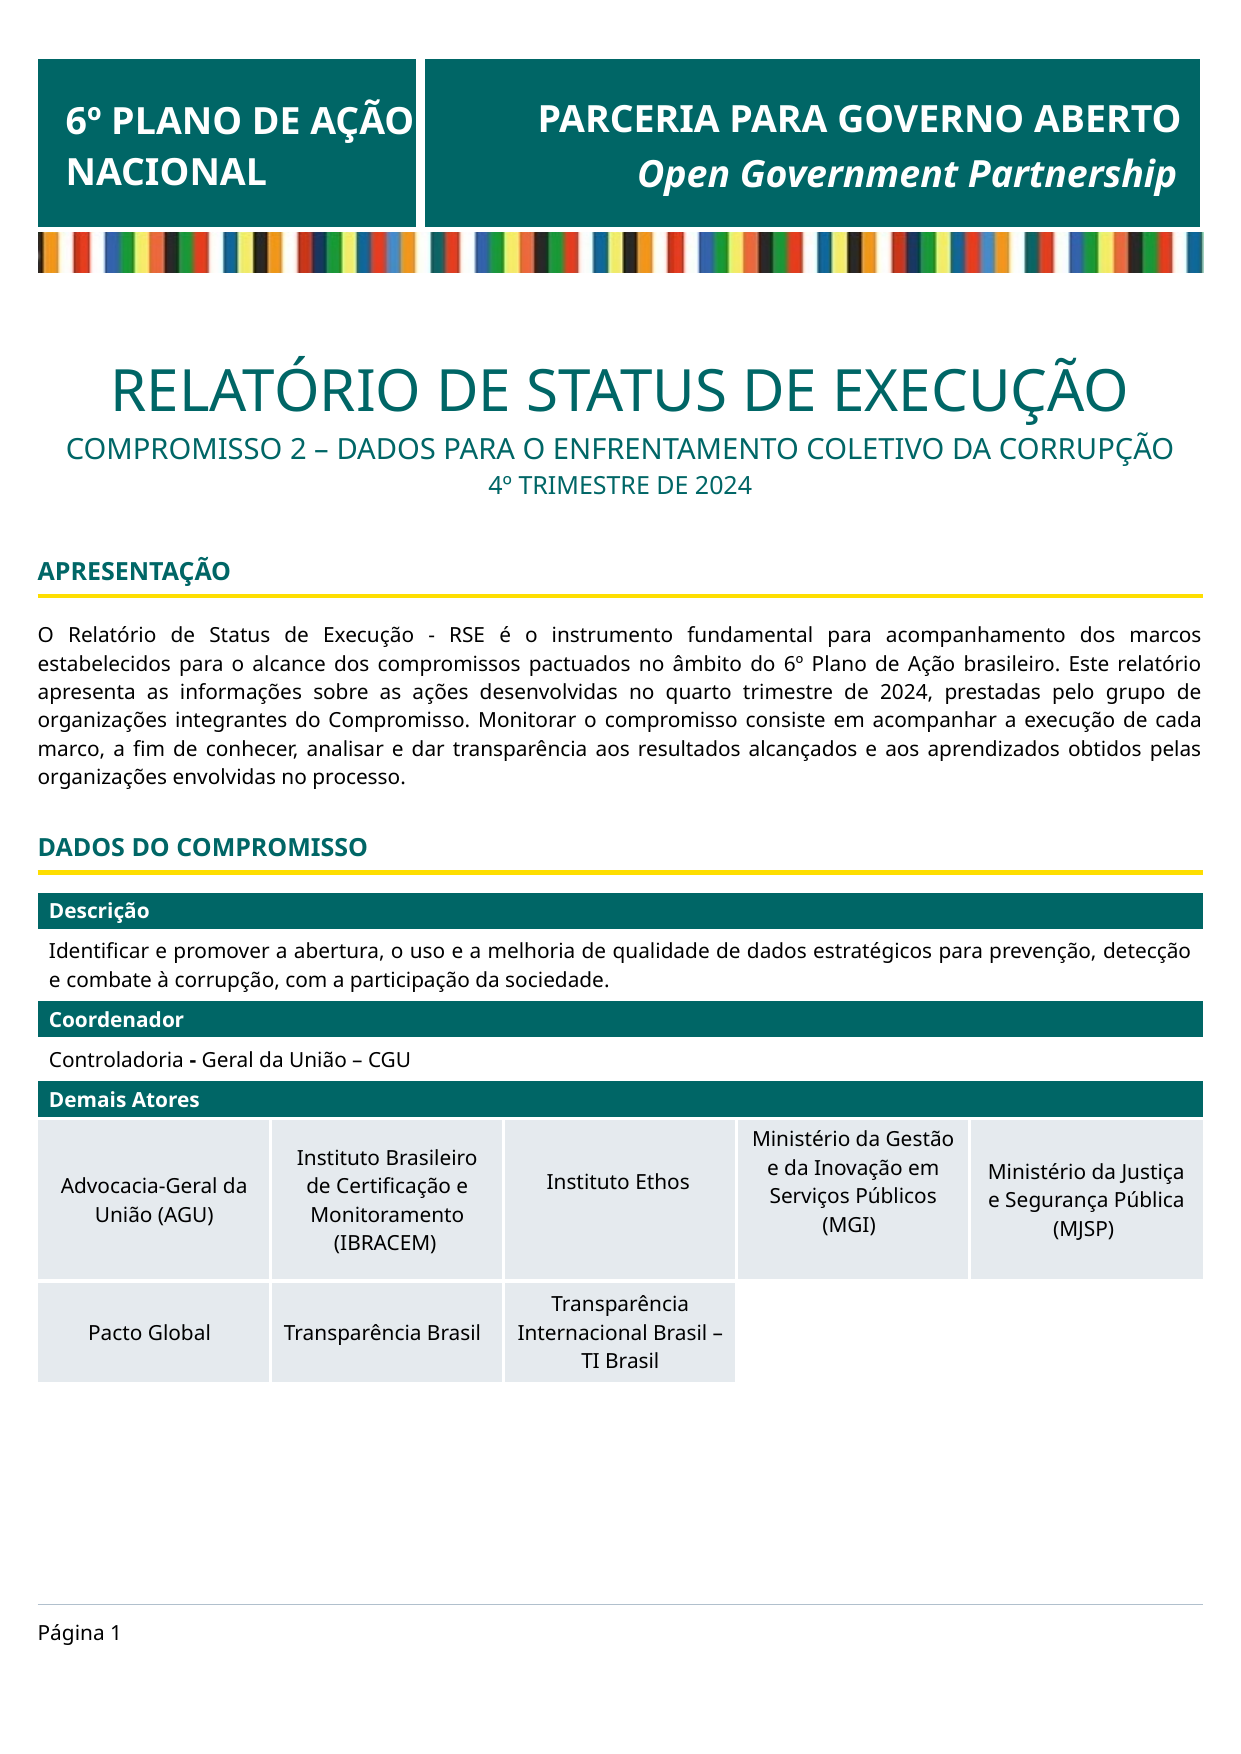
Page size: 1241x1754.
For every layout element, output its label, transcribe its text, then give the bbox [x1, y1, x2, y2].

table_cell Transparência Brasil [272, 1283, 502, 1382]
table_cell Pacto Global [38, 1283, 269, 1382]
table_cell Ministério da Gestão e da Inovação em Serviços Públicos (MGI) [738, 1120, 968, 1279]
table_cell [38, 875, 1203, 892]
table_cell Demais Atores [38, 1081, 1203, 1117]
table_header [1182, 59, 1200, 227]
table_cell Ministério da Justiça e Segurança Pública (MJSP) [971, 1120, 1203, 1279]
table_header [38, 59, 65, 227]
table_header Descrição [38, 893, 1203, 929]
table_cell [38, 598, 1203, 616]
table_header APRESENTAÇÃO [38, 519, 1203, 593]
table_cell Coordenador [38, 1001, 1203, 1037]
table_cell Transparência Internacional Brasil – TI Brasil [505, 1283, 735, 1382]
table_header 6º PLANO DE AÇÃO NACIONAL [65, 59, 416, 227]
table_cell Instituto Brasileiro de Certificação e Monitoramento (IBRACEM) [272, 1120, 502, 1279]
table_cell RELATÓRIO DE STATUS DE EXECUÇÃO Compromisso 2 – Dados para o enfrentamento coletivo da corrupção 4º TRIMESTRE DE 2024 [38, 273, 1203, 518]
table_header dados do compromisso [38, 795, 1203, 870]
table_cell Controladoria - Geral da União – CGU [38, 1041, 1203, 1077]
table_cell [738, 1283, 968, 1382]
table_cell [38, 228, 1203, 232]
table_cell Instituto Ethos [505, 1120, 735, 1279]
table_cell Identificar e promover a abertura, o uso e a melhoria de qualidade de dados estratégicos para prevenção, detecção e combate à corrupção, com a participação da sociedade. [38, 933, 1203, 998]
table_header PARCERIA PARA GOVERNO ABERTO Open Government Partnership [425, 59, 1182, 227]
table_cell Advocacia-Geral da União (AGU) [38, 1120, 269, 1279]
text O Relatório de Status de Execução - RSE é o instrumento fundamental para acompanhamento dos marcos estabelecidos para o alcance dos compromissos pactuados no âmbito do 6º Plano de Ação brasileiro. Este relatório apresenta as informações sobre as ações desenvolvidas no quarto trimestre de 2024, prestadas pelo grupo de organizações integrantes do Compromisso. Monitorar o compromisso consiste em acompanhar a execução de cada marco, a fim de conhecer, analisar e dar transparência aos resultados alcançados e aos aprendizados obtidos pelas organizações envolvidas no processo. [37, 620, 1203, 791]
table_cell [971, 1283, 1203, 1382]
